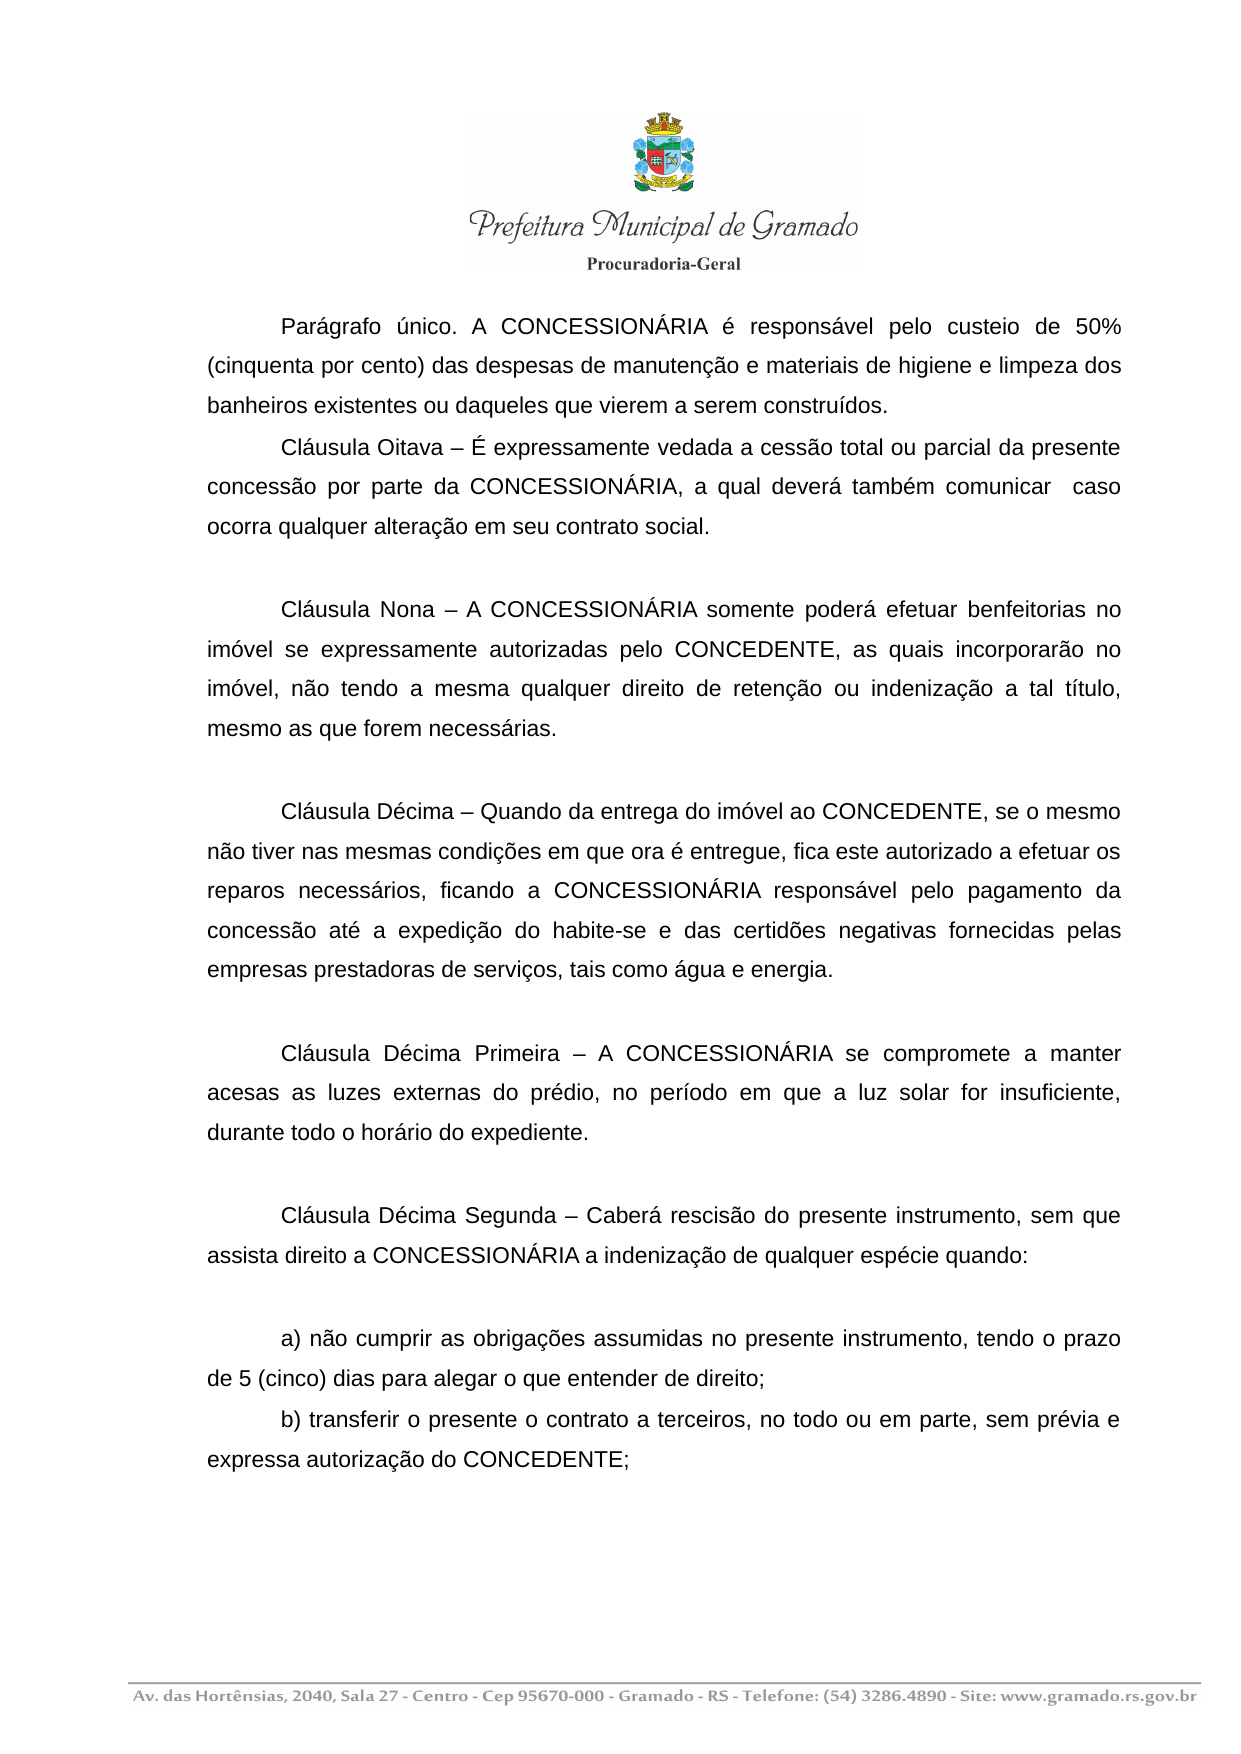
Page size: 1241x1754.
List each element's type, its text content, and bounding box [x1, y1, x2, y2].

text b) transferir o presente o contrato a terceiros, no todo ou em parte, sem prévia e expressa autorização do CONCEDENTE; [207, 1406, 1122, 1472]
picture [469, 112, 858, 270]
text Cláusula Oitava – É expressamente vedada a cessão total ou parcial da presente concessão por parte da CONCESSIONÁRIA, a qual deverá também comunicar caso ocorra qualquer alteração em seu contrato social. [207, 434, 1122, 539]
text Cláusula Nona – A CONCESSIONÁRIA somente poderá efetuar benfeitorias no imóvel se expressamente autorizadas pelo CONCEDENTE, as quais incorporarão no imóvel, não tendo a mesma qualquer direito de retenção ou indenização a tal título, mesmo as que forem necessárias. [207, 596, 1122, 741]
text Cláusula Décima Segunda – Caberá rescisão do presente instrumento, sem que assista direito a CONCESSIONÁRIA a indenização de qualquer espécie quando: [207, 1202, 1122, 1268]
text Parágrafo único. A CONCESSIONÁRIA é responsável pelo custeio de 50% (cinquenta por cento) das despesas de manutenção e materiais de higiene e limpeza dos banheiros existentes ou daqueles que vierem a serem construídos. [207, 313, 1122, 418]
text a) não cumprir as obrigações assumidas no presente instrumento, tendo o prazo de 5 (cinco) dias para alegar o que entender de direito; [207, 1325, 1122, 1391]
picture [127, 1682, 1202, 1706]
text Cláusula Décima Primeira – A CONCESSIONÁRIA se compromete a manter acesas as luzes externas do prédio, no período em que a luz solar for insuficiente, durante todo o horário do expediente. [207, 1040, 1122, 1145]
text Cláusula Décima – Quando da entrega do imóvel ao CONCEDENTE, se o mesmo não tiver nas mesmas condições em que ora é entregue, fica este autorizado a efetuar os reparos necessários, ficando a CONCESSIONÁRIA responsável pelo pagamento da concessão até a expedição do habite-se e das certidões negativas fornecidas pelas empresas prestadoras de serviços, tais como água e energia. [207, 798, 1122, 982]
